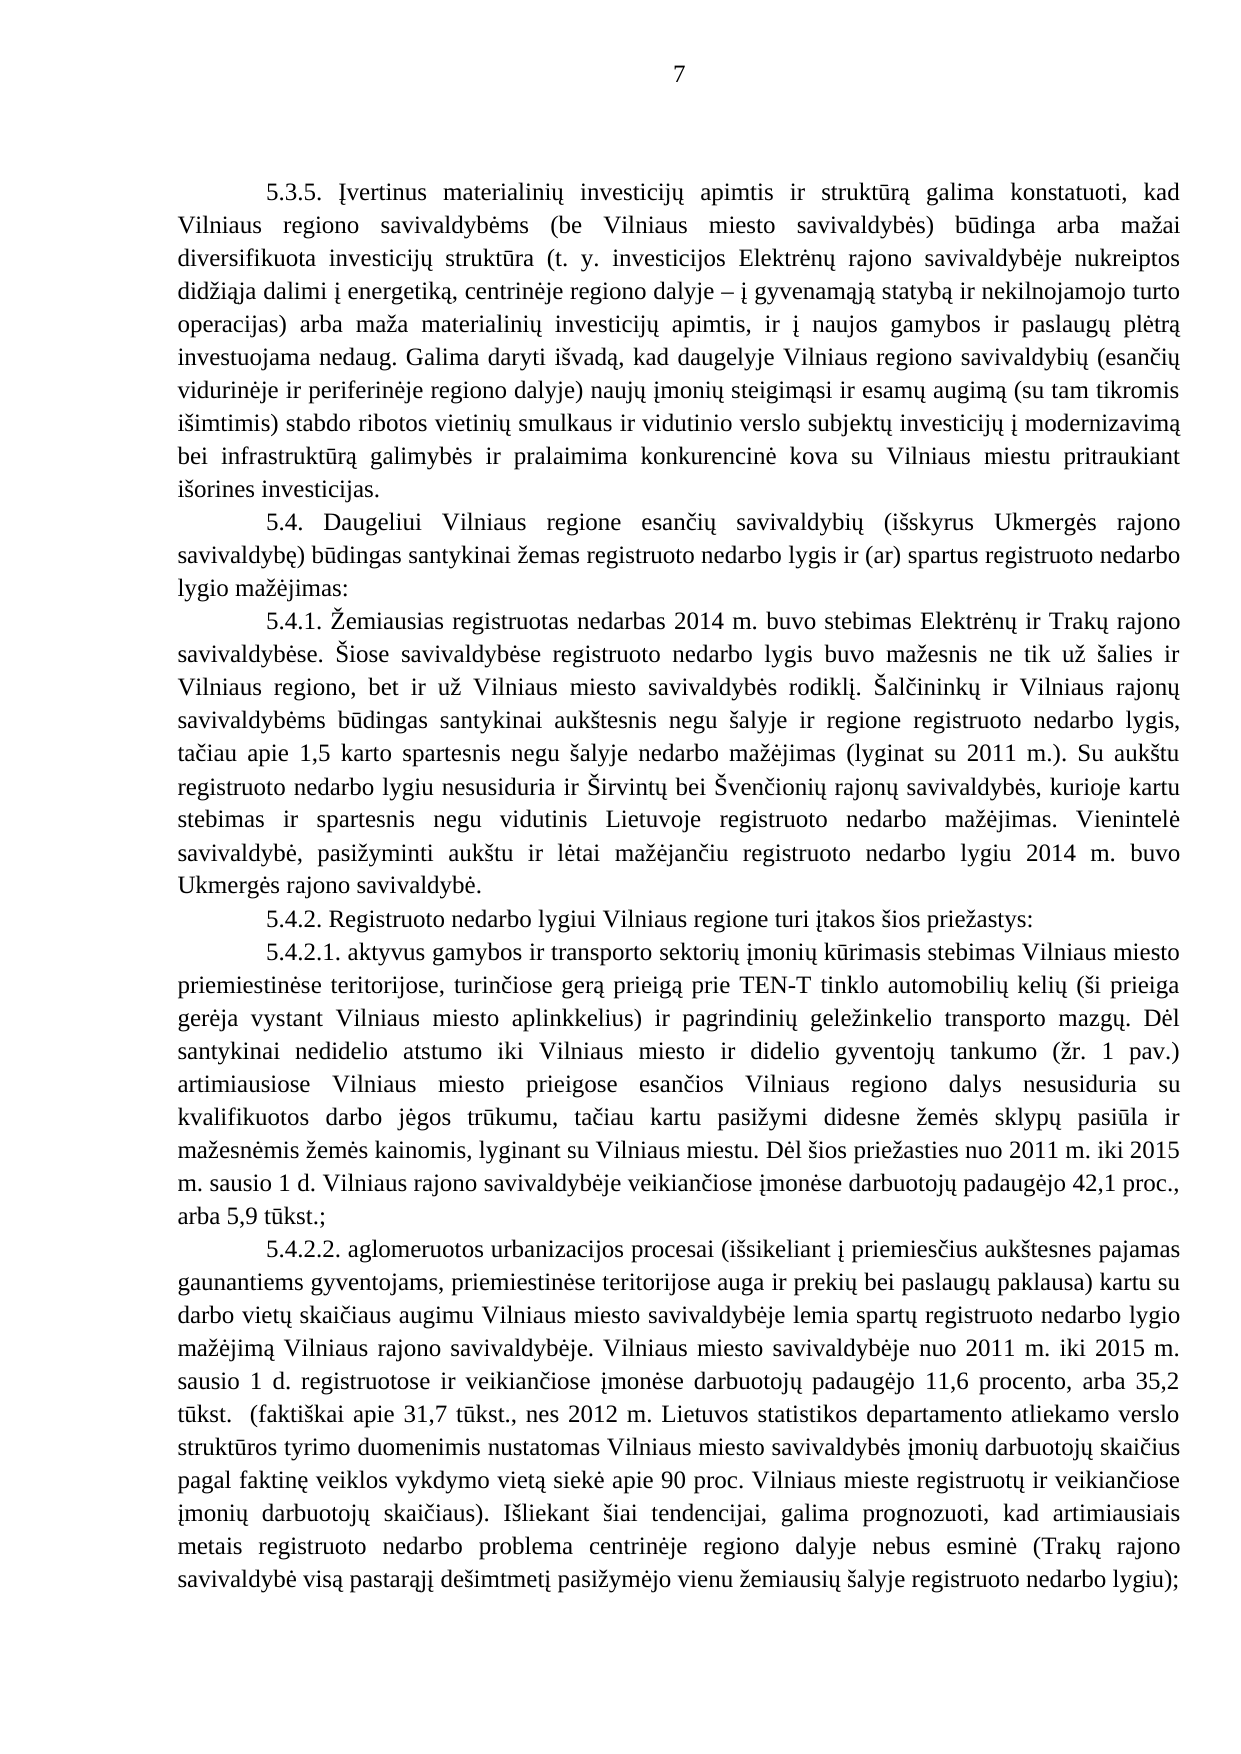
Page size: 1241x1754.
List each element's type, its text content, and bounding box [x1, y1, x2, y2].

text 5.3.5. Įvertinus materialinių investicijų apimtis ir struktūrą galima konstatuoti, kad Vilniaus regiono savivaldybėms (be Vilniaus miesto savivaldybės) būdinga arba mažai diversifikuota investicijų struktūra (t. y. investicijos Elektrėnų rajono savivaldybėje nukreiptos didžiąja dalimi į energetiką, centrinėje regiono dalyje – į gyvenamąją statybą ir nekilnojamojo turto operacijas) arba maža materialinių investicijų apimtis, ir į naujos gamybos ir paslaugų plėtrą investuojama nedaug. Galima daryti išvadą, kad daugelyje Vilniaus regiono savivaldybių (esančių vidurinėje ir periferinėje regiono dalyje) naujų įmonių steigimąsi ir esamų augimą (su tam tikromis išimtimis) stabdo ribotos vietinių smulkaus ir vidutinio verslo subjektų investicijų į modernizavimą bei infrastruktūrą galimybės ir pralaimima konkurencinė kova su Vilniaus miestu pritraukiant išorines investicijas. [177, 177, 1181, 503]
text 5.4. Daugeliui Vilniaus regione esančių savivaldybių (išskyrus Ukmergės rajono savivaldybę) būdingas santykinai žemas registruoto nedarbo lygis ir (ar) spartus registruoto nedarbo lygio mažėjimas: [177, 507, 1181, 602]
text 5.4.1. Žemiausias registruotas nedarbas 2014 m. buvo stebimas Elektrėnų ir Trakų rajono savivaldybėse. Šiose savivaldybėse registruoto nedarbo lygis buvo mažesnis ne tik už šalies ir Vilniaus regiono, bet ir už Vilniaus miesto savivaldybės rodiklį. Šalčininkų ir Vilniaus rajonų savivaldybėms būdingas santykinai aukštesnis negu šalyje ir regione registruoto nedarbo lygis, tačiau apie 1,5 karto spartesnis negu šalyje nedarbo mažėjimas (lyginat su 2011 m.). Su aukštu registruoto nedarbo lygiu nesusiduria ir Širvintų bei Švenčionių rajonų savivaldybės, kurioje kartu stebimas ir spartesnis negu vidutinis Lietuvoje registruoto nedarbo mažėjimas. Vienintelė savivaldybė, pasižyminti aukštu ir lėtai mažėjančiu registruoto nedarbo lygiu 2014 m. buvo Ukmergės rajono savivaldybė. [177, 606, 1181, 899]
text 5.4.2.2. aglomeruotos urbanizacijos procesai (išsikeliant į priemiesčius aukštesnes pajamas gaunantiems gyventojams, priemiestinėse teritorijose auga ir prekių bei paslaugų paklausa) kartu su darbo vietų skaičiaus augimu Vilniaus miesto savivaldybėje lemia spartų registruoto nedarbo lygio mažėjimą Vilniaus rajono savivaldybėje. Vilniaus miesto savivaldybėje nuo 2011 m. iki 2015 m. sausio 1 d. registruotose ir veikiančiose įmonėse darbuotojų padaugėjo 11,6 procento, arba 35,2 tūkst. (faktiškai apie 31,7 tūkst., nes 2012 m. Lietuvos statistikos departamento atliekamo verslo struktūros tyrimo duomenimis nustatomas Vilniaus miesto savivaldybės įmonių darbuotojų skaičius pagal faktinę veiklos vykdymo vietą siekė apie 90 proc. Vilniaus mieste registruotų ir veikiančiose įmonių darbuotojų skaičiaus). Išliekant šiai tendencijai, galima prognozuoti, kad artimiausiais metais registruoto nedarbo problema centrinėje regiono dalyje nebus esminė (Trakų rajono savivaldybė visą pastarąjį dešimtmetį pasižymėjo vienu žemiausių šalyje registruoto nedarbo lygiu); [177, 1234, 1181, 1593]
text 5.4.2.1. aktyvus gamybos ir transporto sektorių įmonių kūrimasis stebimas Vilniaus miesto priemiestinėse teritorijose, turinčiose gerą prieigą prie TEN-T tinklo automobilių kelių (ši prieiga gerėja vystant Vilniaus miesto aplinkkelius) ir pagrindinių geležinkelio transporto mazgų. Dėl santykinai nedidelio atstumo iki Vilniaus miesto ir didelio gyventojų tankumo (žr. 1 pav.) artimiausiose Vilniaus miesto prieigose esančios Vilniaus regiono dalys nesusiduria su kvalifikuotos darbo jėgos trūkumu, tačiau kartu pasižymi didesne žemės sklypų pasiūla ir mažesnėmis žemės kainomis, lyginant su Vilniaus miestu. Dėl šios priežasties nuo 2011 m. iki 2015 m. sausio 1 d. Vilniaus rajono savivaldybėje veikiančiose įmonėse darbuotojų padaugėjo 42,1 proc., arba 5,9 tūkst.; [177, 937, 1181, 1229]
text 5.4.2. Registruoto nedarbo lygiui Vilniaus regione turi įtakos šios priežastys: [177, 904, 1181, 932]
